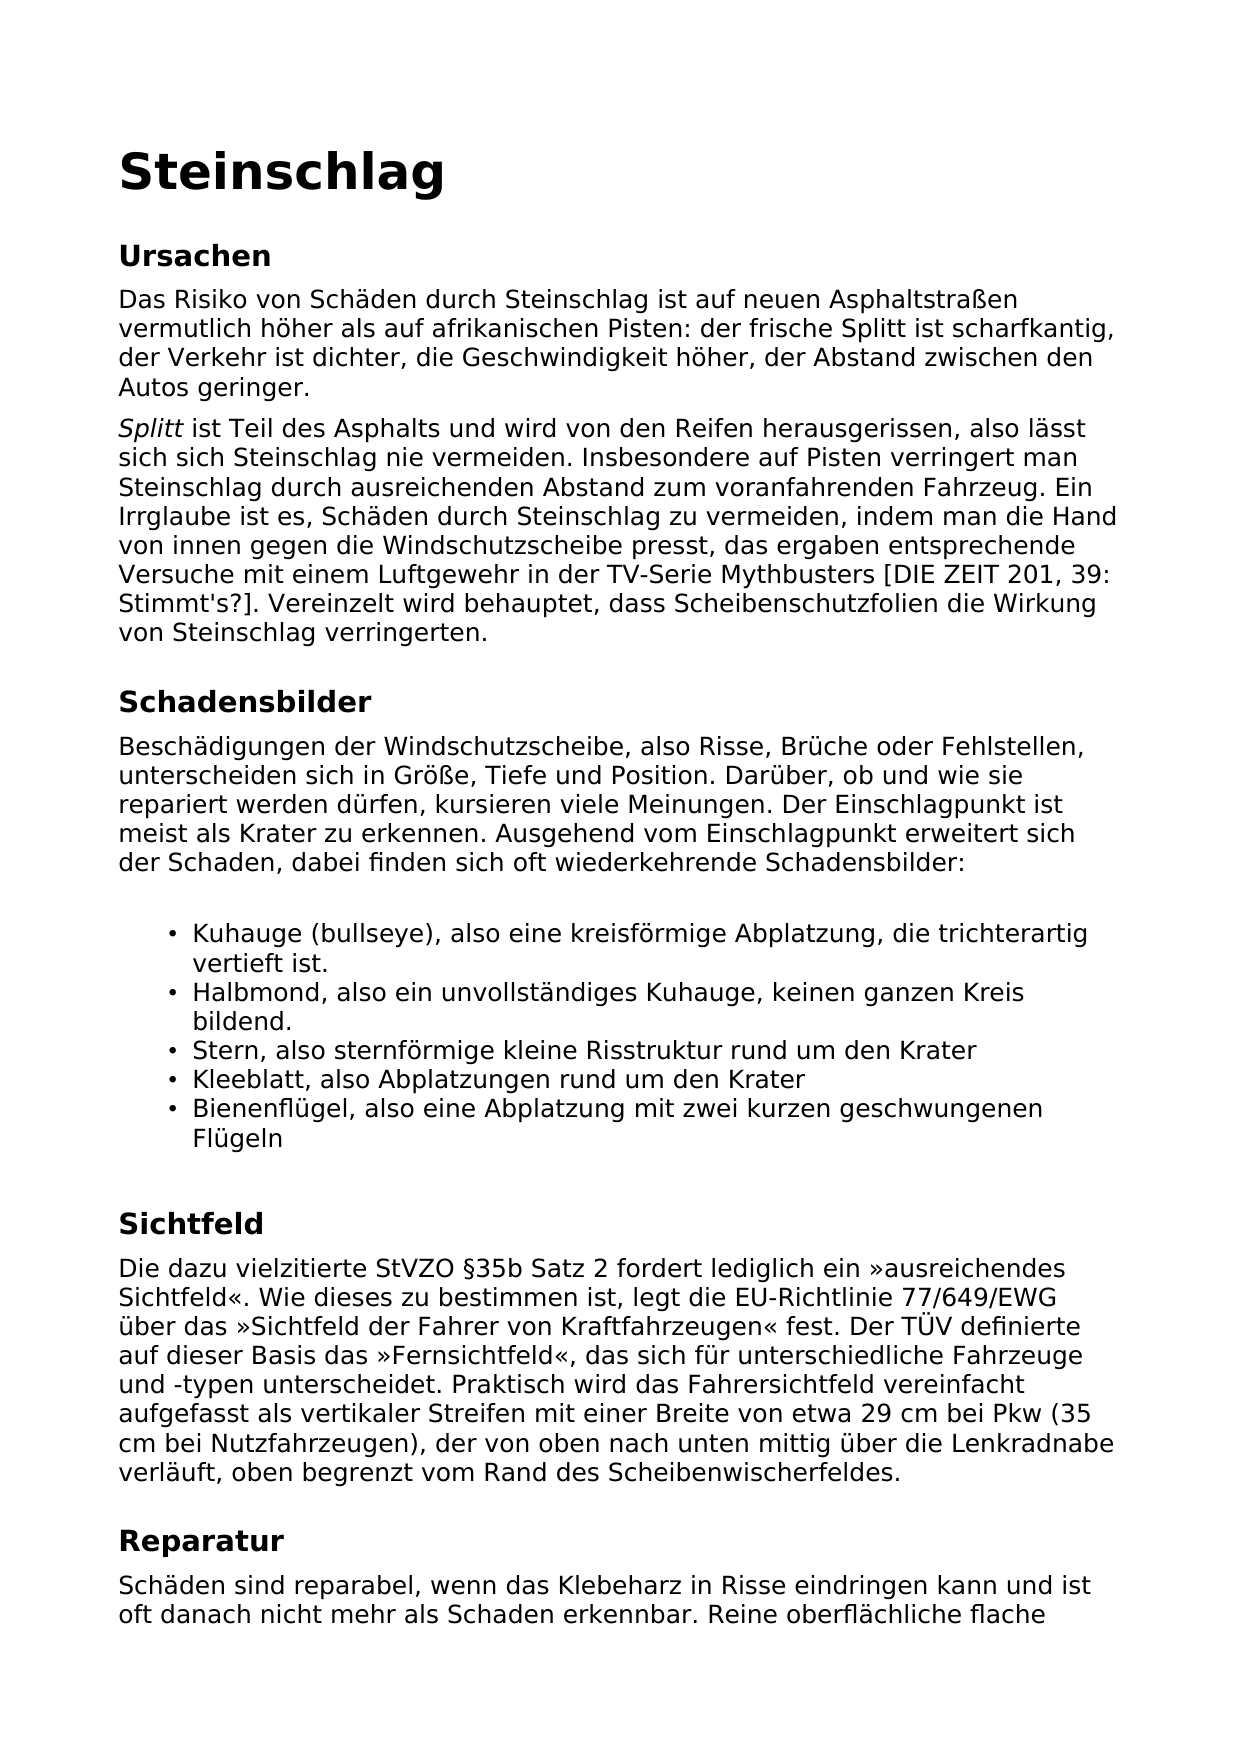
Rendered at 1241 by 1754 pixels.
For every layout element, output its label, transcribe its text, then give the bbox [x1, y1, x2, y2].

text Splitt ist Teil des Asphalts und wird von den Reifen herausgerissen, also lässt sich sich Steinschlag nie vermeiden. Insbesondere auf Pisten verringert man Steinschlag durch ausreichenden Abstand zum voranfahrenden Fahrzeug. Ein Irrglaube ist es, Schäden durch Steinschlag zu vermeiden, indem man die Hand von innen gegen die Windschutzscheibe presst, das ergaben entsprechende Versuche mit einem Luftgewehr in der TV-Serie Mythbusters [DIE ZEIT 201, 39: Stimmt's?]. Vereinzelt wird behauptet, dass Scheibenschutzfolien die Wirkung von Steinschlag verringerten. [118, 414, 1122, 648]
text Die dazu vielzitierte StVZO §35b Satz 2 fordert lediglich ein »ausreichendes Sichtfeld«. Wie dieses zu bestimmen ist, legt die EU-Richtlinie 77/649/EWG über das »Sichtfeld der Fahrer von Kraftfahrzeugen« fest. Der TÜV definierte auf dieser Basis das »Fernsichtfeld«, das sich für unterschiedliche Fahrzeuge und -typen unterscheidet. Praktisch wird das Fahrersichtfeld vereinfacht aufgefasst als vertikaler Streifen mit einer Breite von etwa 29 cm bei Pkw (35 cm bei Nutzfahrzeugen), der von oben nach unten mittig über die Lenkradnabe verläuft, oben begrenzt vom Rand des Scheibenwischerfeldes. [118, 1254, 1122, 1487]
subtitle Sichtfeld [118, 1207, 1122, 1241]
subtitle Reparatur [118, 1525, 1122, 1559]
subtitle Steinschlag [118, 143, 1122, 201]
list Stern, also sternförmige kleine Risstruktur rund um den Krater [177, 1036, 1122, 1065]
text Beschädigungen der Windschutzscheibe, also Risse, Brüche oder Fehlstellen, unterscheiden sich in Größe, Tiefe und Position. Darüber, ob und wie sie repariert werden dürfen, kursieren viele Meinungen. Der Einschlagpunkt ist meist als Krater zu erkennen. Ausgehend vom Einschlagpunkt erweitert sich der Schaden, dabei finden sich oft wiederkehrende Schadensbilder: [118, 732, 1122, 878]
subtitle Schadensbilder [118, 685, 1122, 719]
list Halbmond, also ein unvollständiges Kuhauge, keinen ganzen Kreis bildend. [177, 978, 1122, 1036]
list Kuhauge (bullseye), also eine kreisförmige Abplatzung, die trichterartig vertieft ist. [177, 919, 1122, 978]
list Kleeblatt, also Abplatzungen rund um den Krater [177, 1065, 1122, 1094]
list Bienenflügel, also eine Abplatzung mit zwei kurzen geschwungenen Flügeln [177, 1094, 1122, 1153]
subtitle Ursachen [118, 239, 1122, 273]
text Das Risiko von Schäden durch Steinschlag ist auf neuen Asphaltstraßen vermutlich höher als auf afrikanischen Pisten: der frische Splitt ist scharfkantig, der Verkehr ist dichter, die Geschwindigkeit höher, der Abstand zwischen den Autos geringer. [118, 285, 1122, 402]
text Schäden sind reparabel, wenn das Klebeharz in Risse eindringen kann und ist oft danach nicht mehr als Schaden erkennbar. Reine oberflächliche flache [118, 1571, 1122, 1629]
